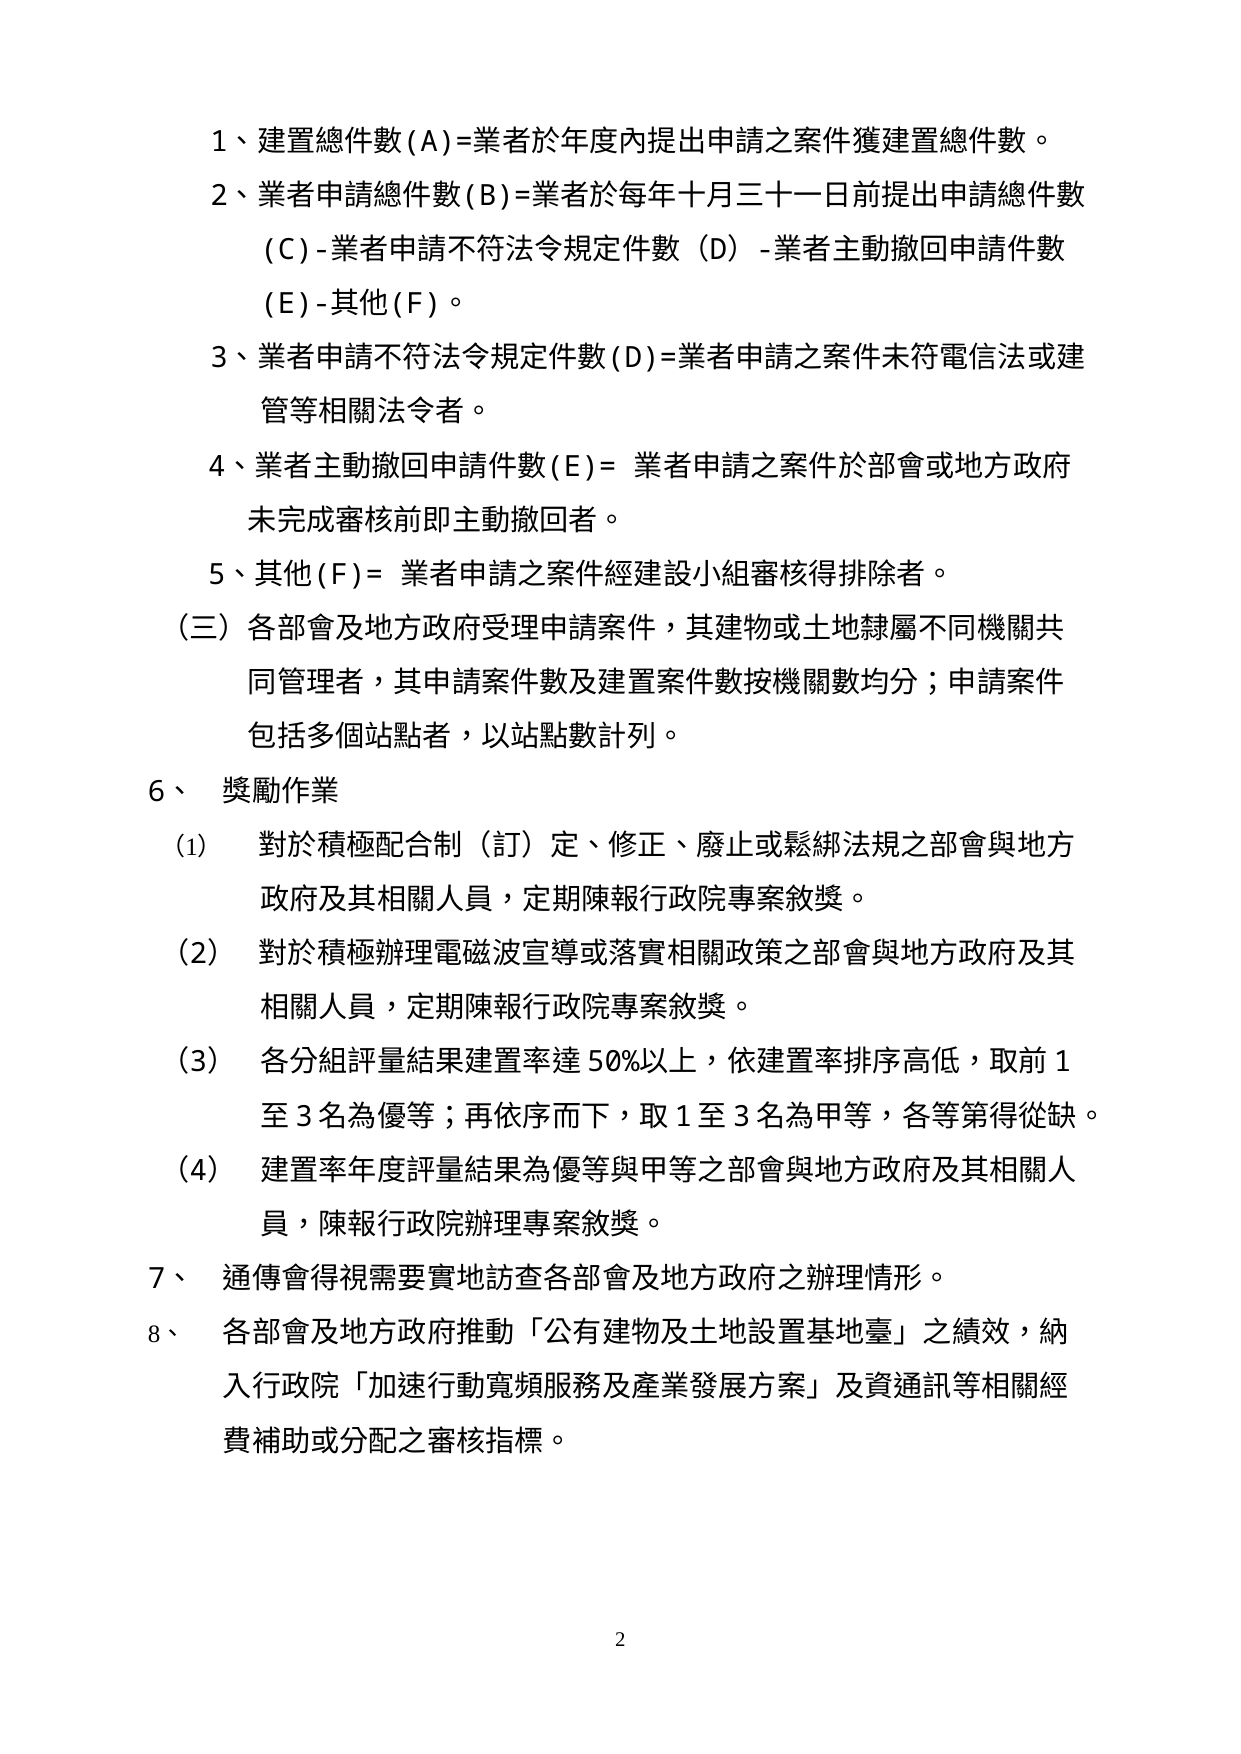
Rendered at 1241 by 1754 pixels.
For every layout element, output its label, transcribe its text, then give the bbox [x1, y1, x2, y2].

text 4、業者主動撤回申請件數(E)= 業者申請之案件於部會或地方政府未完成審核前即主動撤回者。 [208, 433, 1092, 541]
text 3、業者申請不符法令規定件數(D)=業者申請之案件未符電信法或建管等相關法令者。 [210, 324, 1092, 433]
text 1、建置總件數(A)=業者於年度內提出申請之案件獲建置總件數。 [210, 108, 1092, 162]
list 各部會及地方政府推動「公有建物及土地設置基地臺」之績效，納入行政院「加速行動寬頻服務及產業發展方案」及資通訊等相關經費補助或分配之審核指標。 [148, 1299, 1092, 1462]
list 通傳會得視需要實地訪查各部會及地方政府之辦理情形。 [148, 1245, 1092, 1299]
text 5、其他(F)= 業者申請之案件經建設小組審核得排除者。 [208, 541, 1092, 595]
text 2、業者申請總件數(B)=業者於每年十月三十一日前提出申請總件數(C)-業者申請不符法令規定件數（D）-業者主動撤回申請件數(E)-其他(F)。 [210, 162, 1092, 324]
list 建置率年度評量結果為優等與甲等之部會與地方政府及其相關人員，陳報行政院辦理專案敘獎。 [160, 1137, 1092, 1245]
list 各分組評量結果建置率達50%以上，依建置率排序高低，取前1至3名為優等；再依序而下，取1至3名為甲等，各等第得從缺。 [160, 1028, 1092, 1137]
text （三）各部會及地方政府受理申請案件，其建物或土地隸屬不同機關共同管理者，其申請案件數及建置案件數按機關數均分；申請案件包括多個站點者，以站點數計列。 [160, 595, 1092, 758]
list 對於積極配合制（訂）定、修正、廢止或鬆綁法規之部會與地方政府及其相關人員，定期陳報行政院專案敘獎。 [160, 812, 1092, 920]
list 對於積極辦理電磁波宣導或落實相關政策之部會與地方政府及其相關人員，定期陳報行政院專案敘獎。 [160, 920, 1092, 1028]
list 獎勵作業 [148, 758, 1092, 812]
